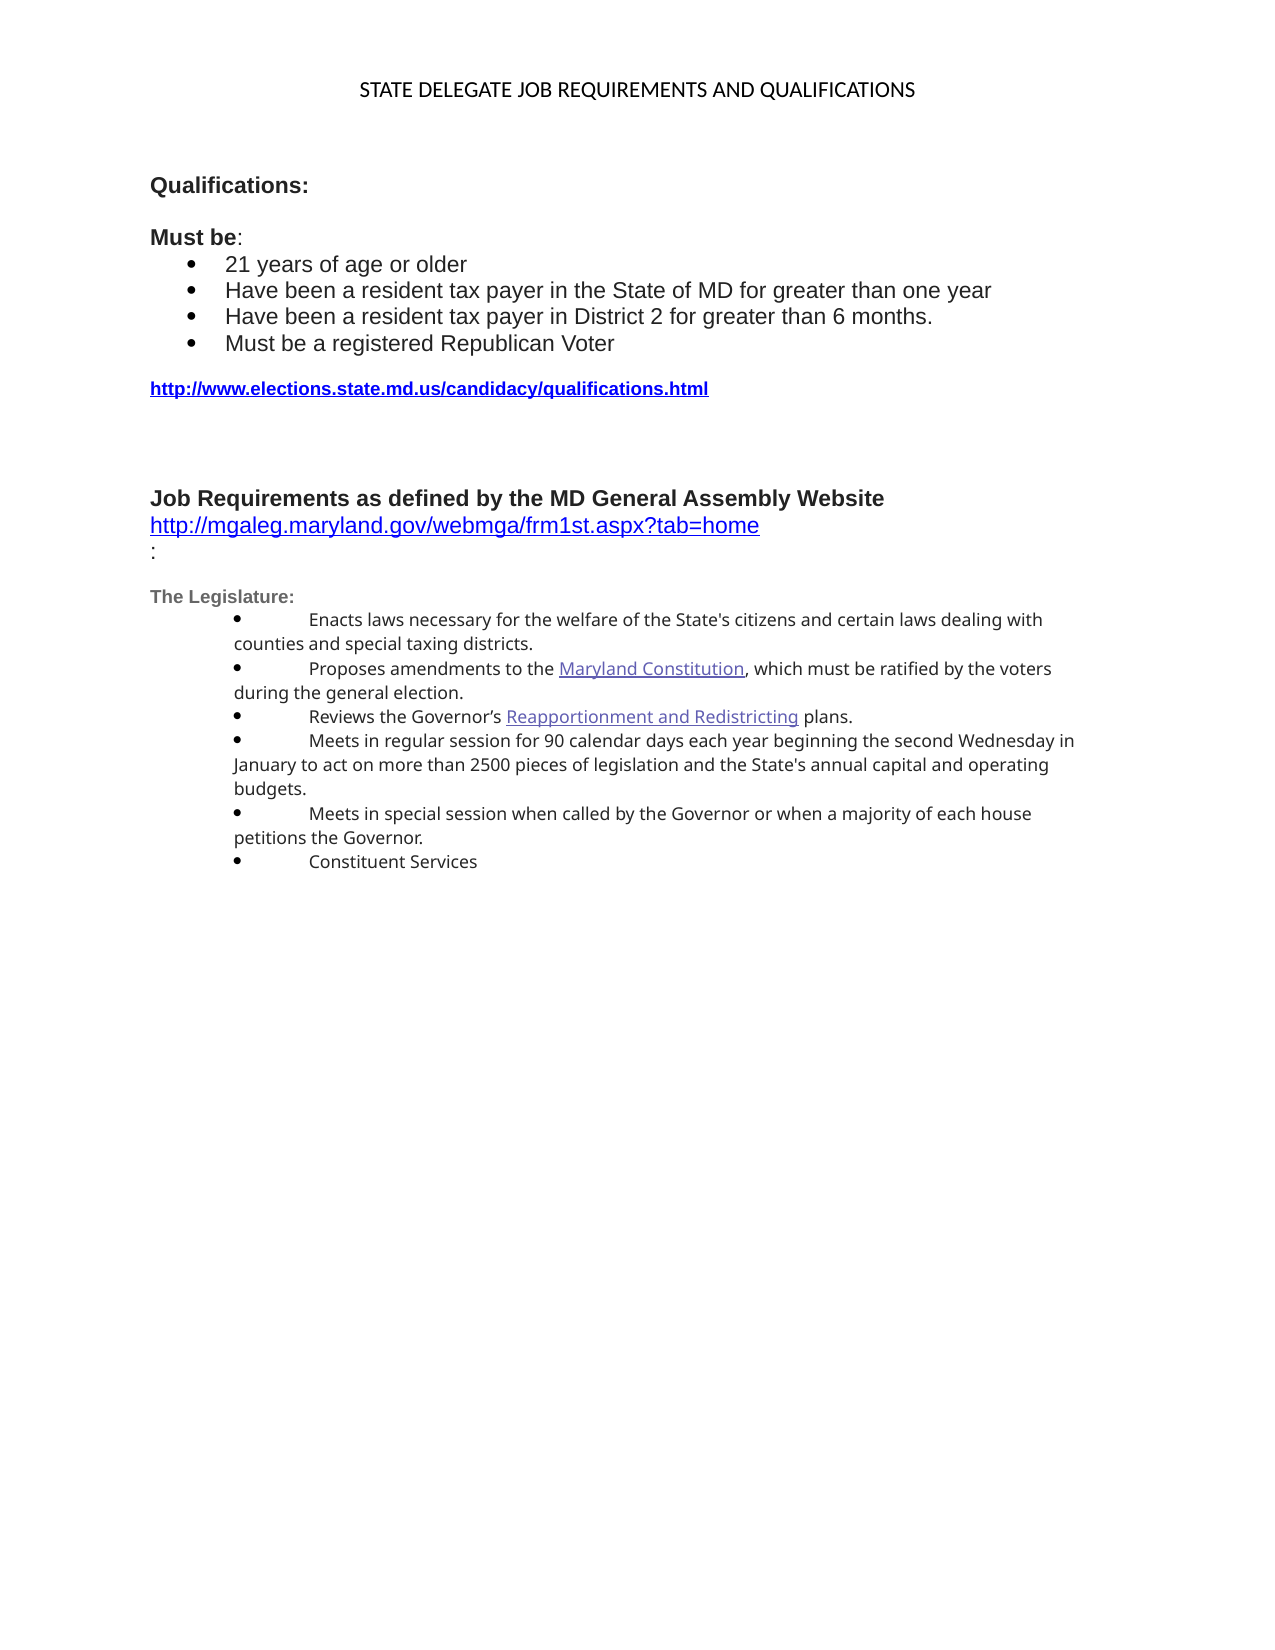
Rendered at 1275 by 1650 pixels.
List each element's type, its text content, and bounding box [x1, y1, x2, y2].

list Meets in regular session for 90 calendar days each year beginning the second Wednesday in January to act on more than 2500 pieces of legislation and the State's annual capital and operating budgets. [233, 728, 1097, 801]
list Must be a registered Republican Voter [187, 330, 1125, 356]
list Constituent Services [233, 849, 1097, 873]
list Have been a resident tax payer in District 2 for greater than 6 months. [187, 303, 1125, 330]
list Meets in special session when called by the Governor or when a majority of each house petitions the Governor. [233, 801, 1097, 849]
list Have been a resident tax payer in the State of MD for greater than one year [187, 277, 1125, 303]
subtitle Job Requirements as defined by the MD General Assembly Website [150, 485, 1125, 512]
subtitle The Legislature: [150, 586, 1125, 608]
subtitle Must be: [150, 224, 1125, 251]
list Proposes amendments to the Maryland Constitution, which must be ratified by the voters during the general election. [233, 656, 1097, 704]
list 21 years of age or older [187, 251, 1125, 277]
list Reviews the Governor’s Reapportionment and Redistricting plans. [233, 704, 1097, 728]
subtitle http://mgaleg.maryland.gov/webmga/frm1st.aspx?tab=home [150, 512, 1125, 538]
subtitle : [150, 538, 1125, 564]
list Enacts laws necessary for the welfare of the State's citizens and certain laws dealing with counties and special taxing districts. [233, 608, 1097, 656]
subtitle http://www.elections.state.md.us/candidacy/qualifications.html [150, 378, 1125, 399]
subtitle Qualifications: [150, 172, 1125, 198]
